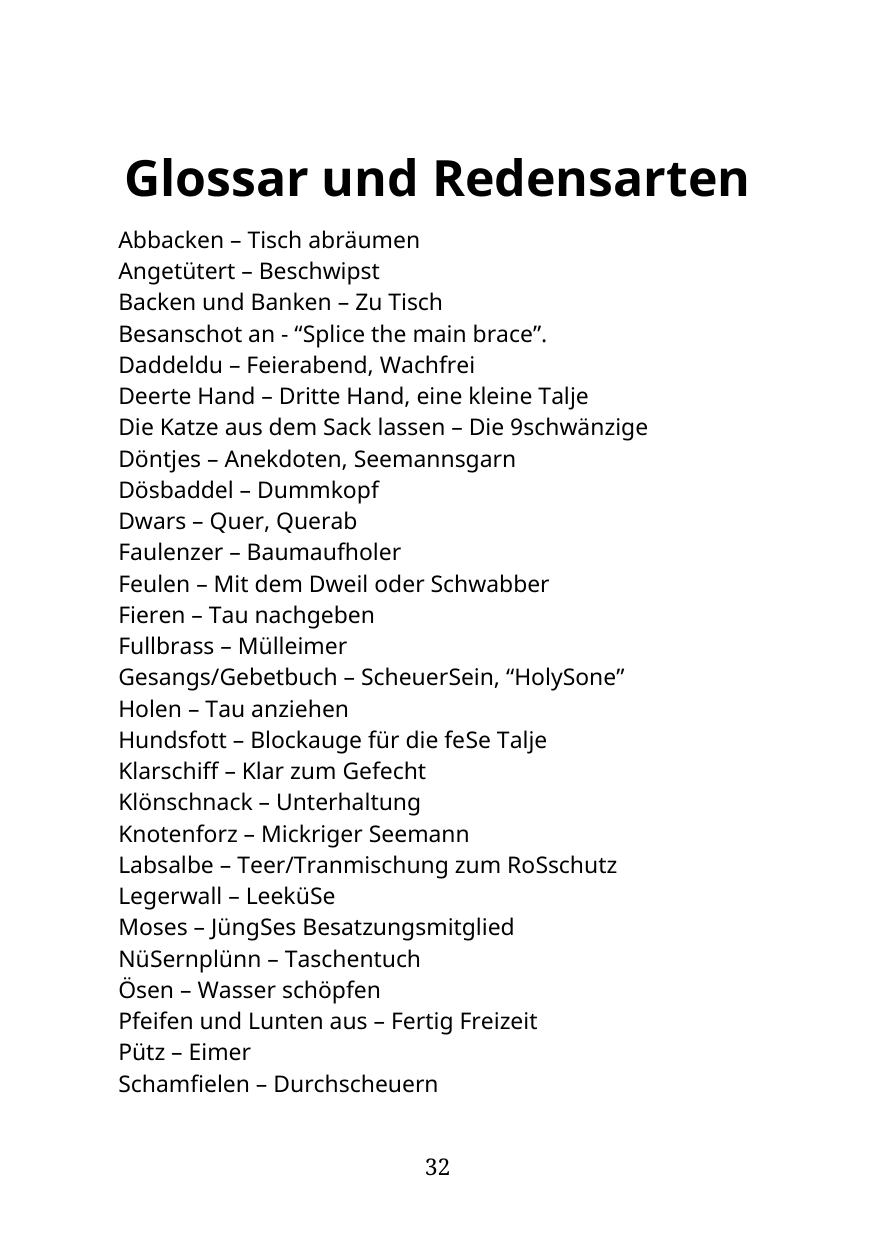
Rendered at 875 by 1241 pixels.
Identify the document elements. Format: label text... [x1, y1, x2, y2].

text Fieren – Tau nachgeben [118, 599, 756, 630]
text Gesangs/Gebetbuch – ScheuerSein, “HolySone” [118, 661, 756, 692]
text Dösbaddel – Dummkopf [118, 474, 756, 505]
text Legerwall – LeeküSe [118, 880, 756, 911]
text NüSernplünn – Taschentuch [118, 942, 756, 974]
text Dwars – Quer, Querab [118, 505, 756, 536]
text Besanschot an - “Splice the main brace”. [118, 317, 756, 349]
text Faulenzer – Baumaufholer [118, 536, 756, 567]
text Feulen – Mit dem Dweil oder Schwabber [118, 567, 756, 599]
text Ösen – Wasser schöpfen [118, 974, 756, 1005]
text Hundsfott – Blockauge für die feSe Talje [118, 724, 756, 755]
text Pütz – Eimer [118, 1036, 756, 1067]
text Knotenforz – Mickriger Seemann [118, 817, 756, 849]
subtitle Glossar und Redensarten [118, 143, 756, 211]
text Labsalbe – Teer/Tranmischung zum RoSschutz [118, 849, 756, 880]
text Moses – JüngSes Besatzungsmitglied [118, 911, 756, 942]
text Schamfielen – Durchscheuern [118, 1067, 756, 1099]
text Holen – Tau anziehen [118, 692, 756, 724]
text Pfeifen und Lunten aus – Fertig Freizeit [118, 1005, 756, 1036]
text Angetütert – Beschwipst [118, 255, 756, 286]
text Backen und Banken – Zu Tisch [118, 286, 756, 317]
text Deerte Hand – Dritte Hand, eine kleine Talje [118, 380, 756, 411]
text Abbacken – Tisch abräumen [118, 224, 756, 255]
text Daddeldu – Feierabend, Wachfrei [118, 349, 756, 380]
text Die Katze aus dem Sack lassen – Die 9schwänzige [118, 411, 756, 442]
text Döntjes – Anekdoten, Seemannsgarn [118, 442, 756, 474]
text Klarschiff – Klar zum Gefecht [118, 755, 756, 786]
text Fullbrass – Mülleimer [118, 630, 756, 661]
text Klönschnack – Unterhaltung [118, 786, 756, 817]
